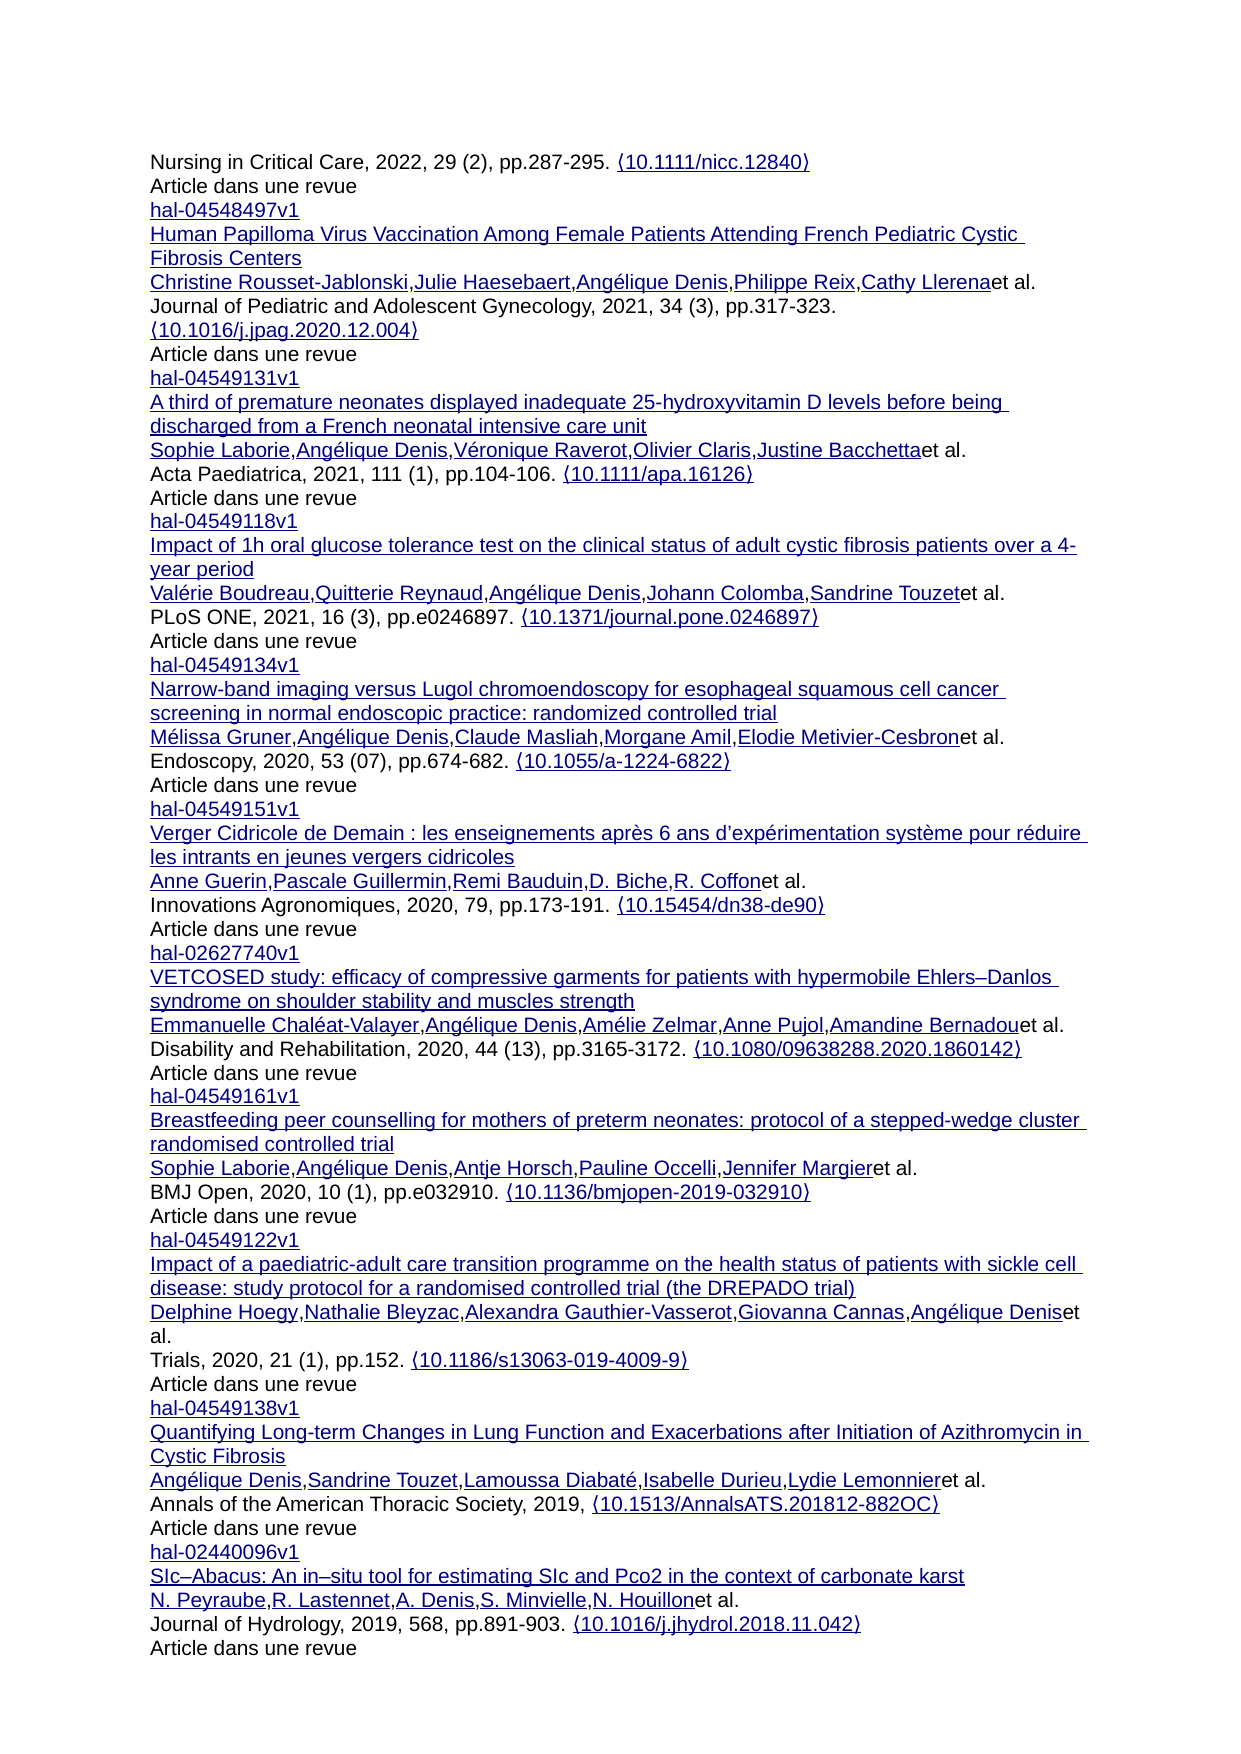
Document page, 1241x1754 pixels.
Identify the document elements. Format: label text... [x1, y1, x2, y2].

table_cell Breastfeeding peer counselling for mothers of preterm neonates: protocol of a stepped-wedge cluster randomised controlled trial Sophie Laborie,Angélique Denis,Antje Horsch,Pauline Occelli,Jennifer Margieret al. BMJ Open, 2020, 10 (1), pp.e032910. ⟨10.1136/bmjopen-2019-032910⟩ Article dans une revue hal-04549122v1 [150, 1108, 1090, 1252]
table_cell Verger Cidricole de Demain : les enseignements après 6 ans d’expérimentation système pour réduire les intrants en jeunes vergers cidricoles Anne Guerin,Pascale Guillermin,Remi Bauduin,D. Biche,R. Coffonet al. Innovations Agronomiques, 2020, 79, pp.173-191. ⟨10.15454/dn38-de90⟩ Article dans une revue hal-02627740v1 [150, 821, 1090, 964]
table_cell SIc–Abacus: An in–situ tool for estimating SIc and Pco2 in the context of carbonate karst N. Peyraube,R. Lastennet,A. Denis,S. Minvielle,N. Houillonet al. Journal of Hydrology, 2019, 568, pp.891-903. ⟨10.1016/j.jhydrol.2018.11.042⟩ Article dans une revue [150, 1564, 1090, 1659]
table_cell Impact of 1h oral glucose tolerance test on the clinical status of adult cystic fibrosis patients over a 4-year period Valérie Boudreau,Quitterie Reynaud,Angélique Denis,Johann Colomba,Sandrine Touzetet al. PLoS ONE, 2021, 16 (3), pp.e0246897. ⟨10.1371/journal.pone.0246897⟩ Article dans une revue hal-04549134v1 [150, 533, 1090, 677]
table_cell Quantifying Long-term Changes in Lung Function and Exacerbations after Initiation of Azithromycin in Cystic Fibrosis Angélique Denis,Sandrine Touzet,Lamoussa Diabaté,Isabelle Durieu,Lydie Lemonnieret al. Annals of the American Thoracic Society, 2019, ⟨10.1513/AnnalsATS.201812-882OC⟩ Article dans une revue hal-02440096v1 [150, 1420, 1090, 1563]
table_cell Narrow-band imaging versus Lugol chromoendoscopy for esophageal squamous cell cancer screening in normal endoscopic practice: randomized controlled trial Mélissa Gruner,Angélique Denis,Claude Masliah,Morgane Amil,Elodie Metivier-Cesbronet al. Endoscopy, 2020, 53 (07), pp.674-682. ⟨10.1055/a-1224-6822⟩ Article dans une revue hal-04549151v1 [150, 677, 1090, 821]
table_cell A third of premature neonates displayed inadequate 25‐hydroxyvitamin D levels before being discharged from a French neonatal intensive care unit Sophie Laborie,Angélique Denis,Véronique Raverot,Olivier Claris,Justine Bacchettaet al. Acta Paediatrica, 2021, 111 (1), pp.104-106. ⟨10.1111/apa.16126⟩ Article dans une revue hal-04549118v1 [150, 390, 1090, 533]
table_cell VETCOSED study: efficacy of compressive garments for patients with hypermobile Ehlers–Danlos syndrome on shoulder stability and muscles strength Emmanuelle Chaléat-Valayer,Angélique Denis,Amélie Zelmar,Anne Pujol,Amandine Bernadouet al. Disability and Rehabilitation, 2020, 44 (13), pp.3165-3172. ⟨10.1080/09638288.2020.1860142⟩ Article dans une revue hal-04549161v1 [150, 965, 1090, 1108]
table_cell Nursing in Critical Care, 2022, 29 (2), pp.287-295. ⟨10.1111/nicc.12840⟩ Article dans une revue hal-04548497v1 [150, 150, 1090, 222]
table_cell Human Papilloma Virus Vaccination Among Female Patients Attending French Pediatric Cystic Fibrosis Centers Christine Rousset-Jablonski,Julie Haesebaert,Angélique Denis,Philippe Reix,Cathy Llerenaet al. Journal of Pediatric and Adolescent Gynecology, 2021, 34 (3), pp.317-323. ⟨10.1016/j.jpag.2020.12.004⟩ Article dans une revue hal-04549131v1 [150, 222, 1090, 389]
table_cell Impact of a paediatric-adult care transition programme on the health status of patients with sickle cell disease: study protocol for a randomised controlled trial (the DREPADO trial) Delphine Hoegy,Nathalie Bleyzac,Alexandra Gauthier-Vasserot,Giovanna Cannas,Angélique Deniset al. Trials, 2020, 21 (1), pp.152. ⟨10.1186/s13063-019-4009-9⟩ Article dans une revue hal-04549138v1 [150, 1252, 1090, 1420]
